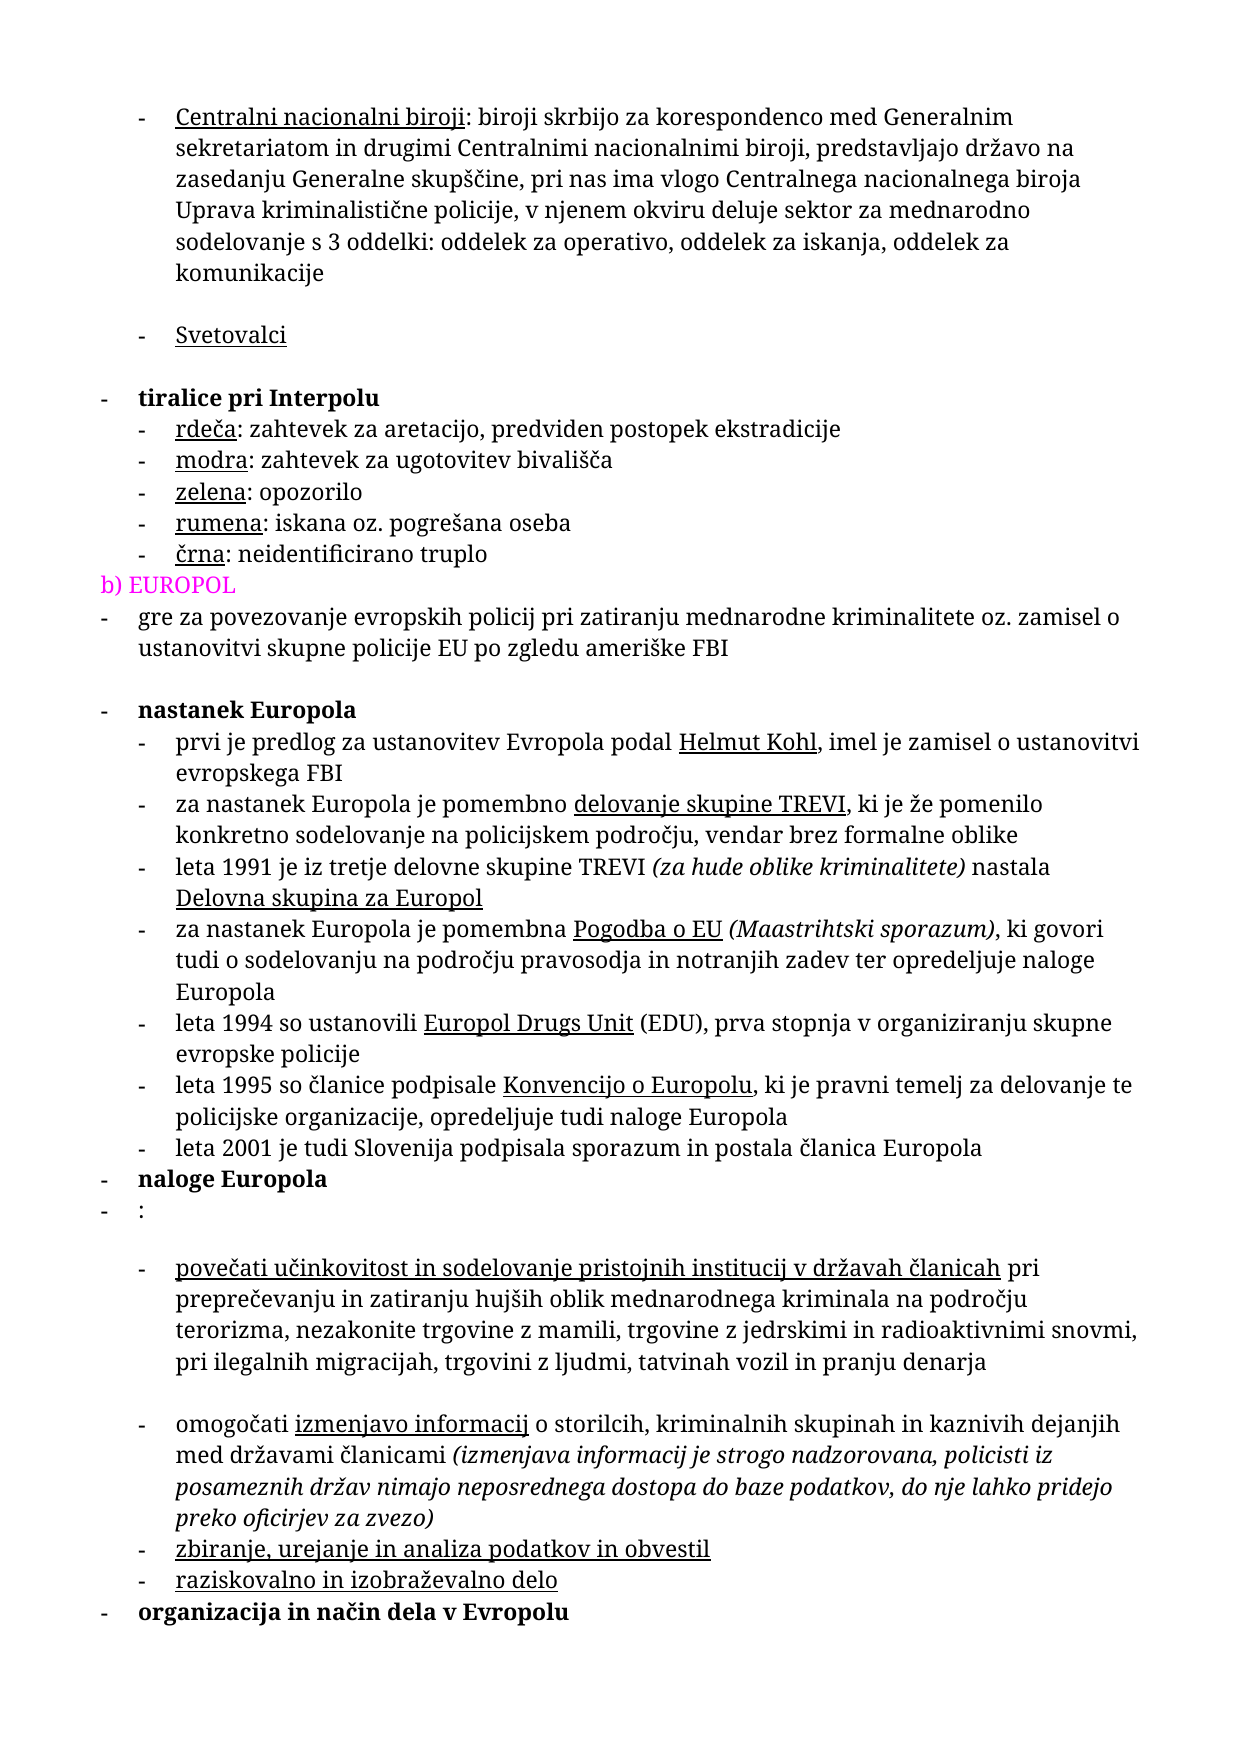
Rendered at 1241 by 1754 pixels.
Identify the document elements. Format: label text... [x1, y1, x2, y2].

list leta 1995 so članice podpisale Konvencijo o Europolu, ki je pravni temelj za delovanje te policijske organizacije, opredeljuje tudi naloge Europola [138, 1069, 1140, 1132]
list rdeča: zahtevek za aretacijo, predviden postopek ekstradicije [138, 413, 1140, 444]
list organizacija in način dela v Evropolu [100, 1596, 1140, 1627]
list za nastanek Europola je pomembna Pogodba o EU (Maastrihtski sporazum), ki govori tudi o sodelovanju na področju pravosodja in notranjih zadev ter opredeljuje naloge Europola [138, 913, 1140, 1007]
list leta 2001 je tudi Slovenija podpisala sporazum in postala članica Europola [138, 1132, 1140, 1163]
text b) EUROPOL [100, 569, 1140, 600]
list Svetovalci [138, 319, 1140, 350]
list : [100, 1194, 1140, 1225]
list zelena: opozorilo [138, 475, 1140, 507]
list prvi je predlog za ustanovitev Evropola podal Helmut Kohl, imel je zamisel o ustanovitvi evropskega FBI [138, 725, 1140, 788]
list leta 1991 je iz tretje delovne skupine TREVI (za hude oblike kriminalitete) nastala Delovna skupina za Europol [138, 850, 1140, 913]
list črna: neidentificirano truplo [138, 538, 1140, 569]
list modra: zahtevek za ugotovitev bivališča [138, 444, 1140, 475]
list za nastanek Europola je pomembno delovanje skupine TREVI, ki je že pomenilo konkretno sodelovanje na policijskem področju, vendar brez formalne oblike [138, 788, 1140, 850]
list naloge Europola [100, 1163, 1140, 1194]
list raziskovalno in izobraževalno delo [138, 1564, 1140, 1596]
list gre za povezovanje evropskih policij pri zatiranju mednarodne kriminalitete oz. zamisel o ustanovitvi skupne policije EU po zgledu ameriške FBI [100, 600, 1140, 663]
list zbiranje, urejanje in analiza podatkov in obvestil [138, 1533, 1140, 1564]
list tiralice pri Interpolu [100, 382, 1140, 413]
list nastanek Europola [100, 694, 1140, 725]
list omogočati izmenjavo informacij o storilcih, kriminalnih skupinah in kaznivih dejanjih med državami članicami (izmenjava informacij je strogo nadzorovana, policisti iz posameznih držav nimajo neposrednega dostopa do baze podatkov, do nje lahko pridejo preko oficirjev za zvezo) [138, 1408, 1140, 1533]
list rumena: iskana oz. pogrešana oseba [138, 507, 1140, 538]
list leta 1994 so ustanovili Europol Drugs Unit (EDU), prva stopnja v organiziranju skupne evropske policije [138, 1007, 1140, 1069]
list povečati učinkovitost in sodelovanje pristojnih institucij v državah članicah pri preprečevanju in zatiranju hujših oblik mednarodnega kriminala na področju terorizma, nezakonite trgovine z mamili, trgovine z jedrskimi in radioaktivnimi snovmi, pri ilegalnih migracijah, trgovini z ljudmi, tatvinah vozil in pranju denarja [138, 1252, 1140, 1377]
list Centralni nacionalni biroji: biroji skrbijo za korespondenco med Generalnim sekretariatom in drugimi Centralnimi nacionalnimi biroji, predstavljajo državo na zasedanju Generalne skupščine, pri nas ima vlogo Centralnega nacionalnega biroja Uprava kriminalistične policije, v njenem okviru deluje sektor za mednarodno sodelovanje s 3 oddelki: oddelek za operativo, oddelek za iskanja, oddelek za komunikacije [138, 100, 1140, 288]
